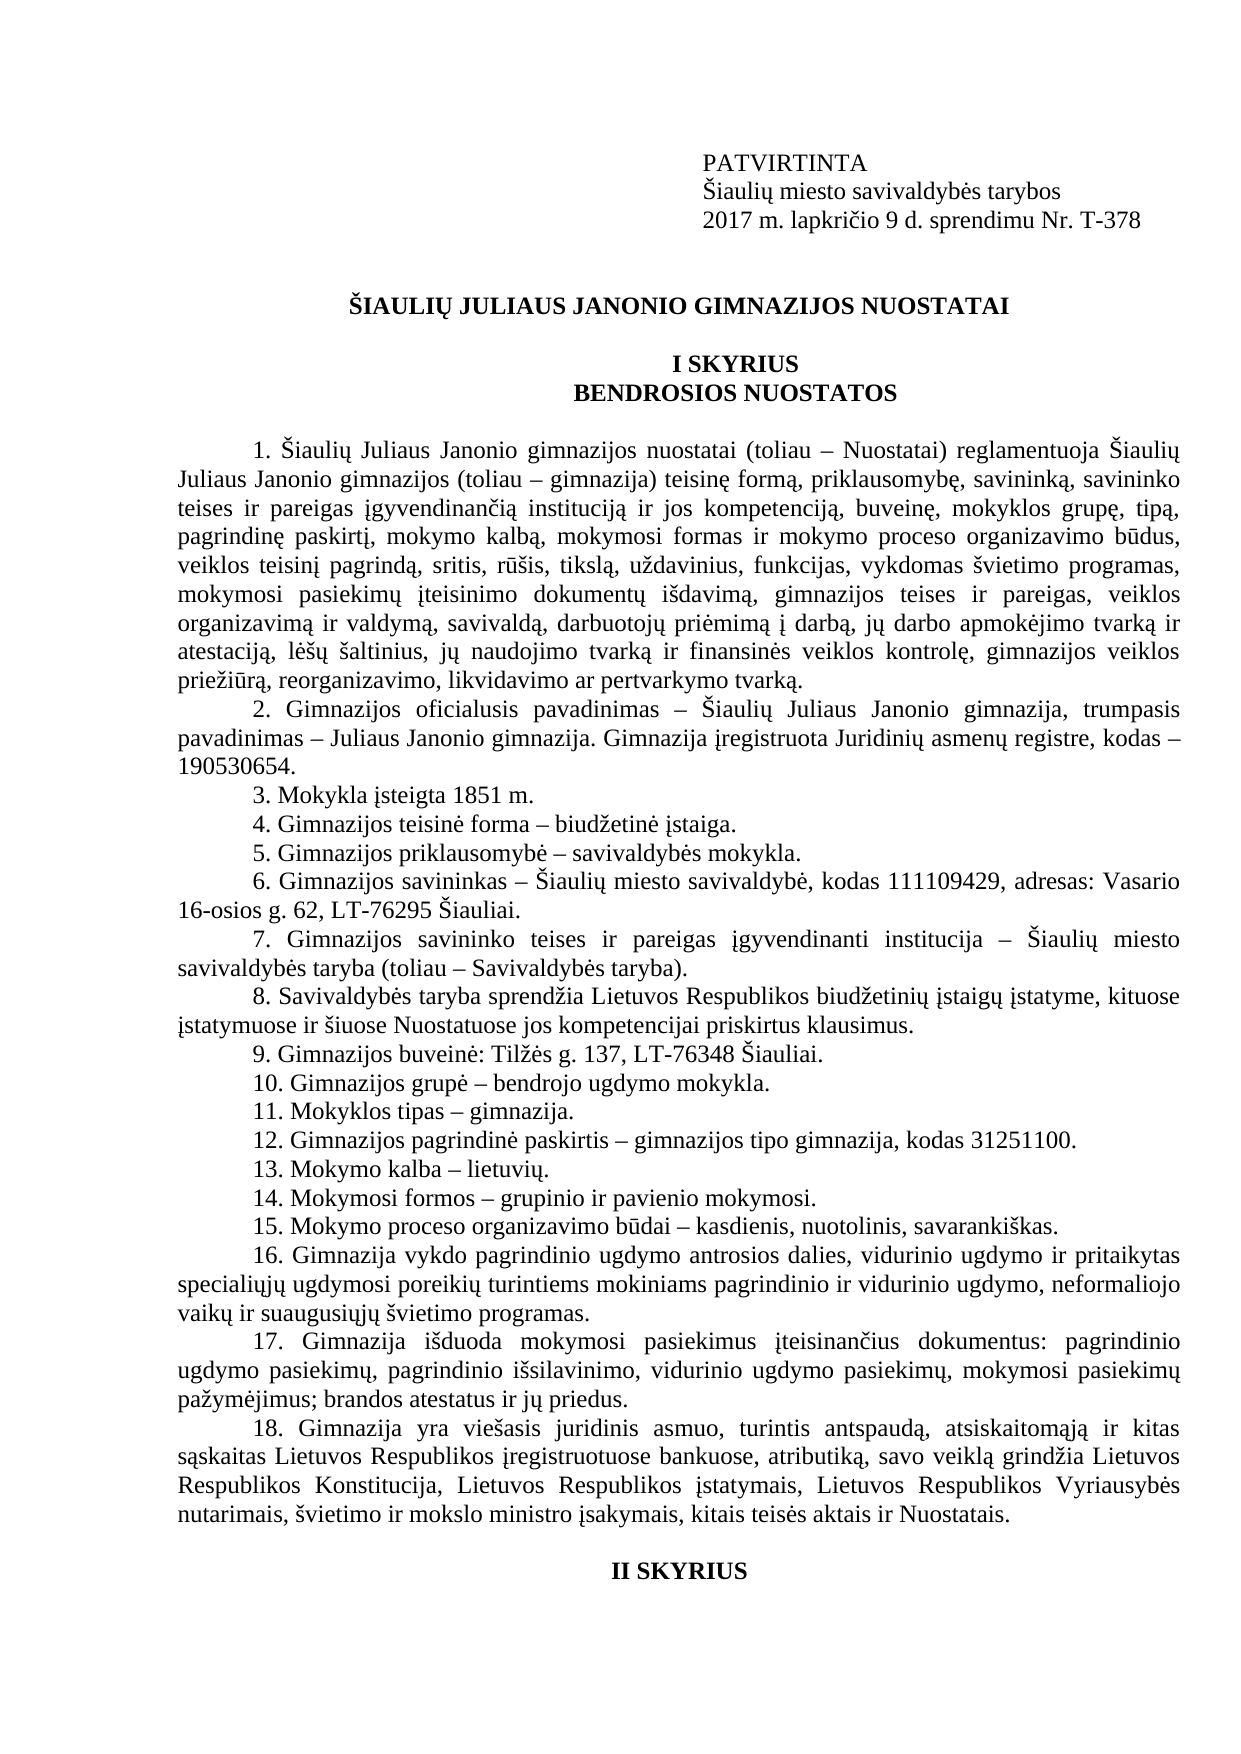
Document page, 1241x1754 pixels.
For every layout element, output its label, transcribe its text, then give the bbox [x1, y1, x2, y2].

text 15. Mokymo proceso organizavimo būdai – kasdienis, nuotolinis, savarankiškas. [177, 1211, 1181, 1240]
text 17. Gimnazija išduoda mokymosi pasiekimus įteisinančius dokumentus: pagrindinio ugdymo pasiekimų, pagrindinio išsilavinimo, vidurinio ugdymo pasiekimų, mokymosi pasiekimų pažymėjimus; brandos atestatus ir jų priedus. [177, 1326, 1181, 1413]
text 5. Gimnazijos priklausomybė – savivaldybės mokykla. [177, 838, 1181, 866]
text ŠIAULIŲ JULIAUS JANONIO GIMNAZIJOS NUOSTATAI [177, 291, 1181, 320]
text 18. Gimnazija yra viešasis juridinis asmuo, turintis antspaudą, atsiskaitomąją ir kitas sąskaitas Lietuvos Respublikos įregistruotuose bankuose, atributiką, savo veiklą grindžia Lietuvos Respublikos Konstitucija, Lietuvos Respublikos įstatymais, Lietuvos Respublikos Vyriausybės nutarimais, švietimo ir mokslo ministro įsakymais, kitais teisės aktais ir Nuostatais. [177, 1413, 1181, 1528]
text 16. Gimnazija vykdo pagrindinio ugdymo antrosios dalies, vidurinio ugdymo ir pritaikytas specialiųjų ugdymosi poreikių turintiems mokiniams pagrindinio ir vidurinio ugdymo, neformaliojo vaikų ir suaugusiųjų švietimo programas. [177, 1240, 1181, 1326]
text 10. Gimnazijos grupė – bendrojo ugdymo mokykla. [177, 1068, 1181, 1096]
text 1. Šiaulių Juliaus Janonio gimnazijos nuostatai (toliau – Nuostatai) reglamentuoja Šiaulių Juliaus Janonio gimnazijos (toliau – gimnazija) teisinę formą, priklausomybę, savininką, savininko teises ir pareigas įgyvendinančią instituciją ir jos kompetenciją, buveinę, mokyklos grupę, tipą, pagrindinę paskirtį, mokymo kalbą, mokymosi formas ir mokymo proceso organizavimo būdus, veiklos teisinį pagrindą, sritis, rūšis, tikslą, uždavinius, funkcijas, vykdomas švietimo programas, mokymosi pasiekimų įteisinimo dokumentų išdavimą, gimnazijos teises ir pareigas, veiklos organizavimą ir valdymą, savivaldą, darbuotojų priėmimą į darbą, jų darbo apmokėjimo tvarką ir atestaciją, lėšų šaltinius, jų naudojimo tvarką ir finansinės veiklos kontrolę, gimnazijos veiklos priežiūrą, reorganizavimo, likvidavimo ar pertvarkymo tvarką. [177, 435, 1181, 694]
text Šiaulių miesto savivaldybės tarybos [627, 176, 1181, 205]
text 2017 m. lapkričio 9 d. sprendimu Nr. T-378 [627, 205, 1181, 234]
text PATVIRTINTA [627, 148, 1181, 176]
text 8. Savivaldybės taryba sprendžia Lietuvos Respublikos biudžetinių įstaigų įstatyme, kituose įstatymuose ir šiuose Nuostatuose jos kompetencijai priskirtus klausimus. [177, 981, 1181, 1039]
text 13. Mokymo kalba – lietuvių. [177, 1154, 1181, 1183]
text 7. Gimnazijos savininko teises ir pareigas įgyvendinanti institucija – Šiaulių miesto savivaldybės taryba (toliau – Savivaldybės taryba). [177, 924, 1181, 981]
text 9. Gimnazijos buveinė: Tilžės g. 137, LT-76348 Šiauliai. [177, 1039, 1181, 1068]
text BENDROSIOS NUOSTATOS [290, 378, 1181, 406]
text 11. Mokyklos tipas – gimnazija. [177, 1096, 1181, 1125]
text 3. Mokykla įsteigta 1851 m. [177, 780, 1181, 809]
text 6. Gimnazijos savininkas – Šiaulių miesto savivaldybė, kodas 111109429, adresas: Vasario 16-osios g. 62, LT-76295 Šiauliai. [177, 866, 1181, 924]
text 14. Mokymosi formos – grupinio ir pavienio mokymosi. [177, 1183, 1181, 1211]
text 2. Gimnazijos oficialusis pavadinimas – Šiaulių Juliaus Janonio gimnazija, trumpasis pavadinimas – Juliaus Janonio gimnazija. Gimnazija įregistruota Juridinių asmenų registre, kodas – 190530654. [177, 694, 1181, 780]
text 4. Gimnazijos teisinė forma – biudžetinė įstaiga. [177, 809, 1181, 838]
text 12. Gimnazijos pagrindinė paskirtis – gimnazijos tipo gimnazija, kodas 31251100. [177, 1125, 1181, 1154]
text II SKYRIUS [177, 1556, 1181, 1585]
text I SKYRIUS [290, 349, 1181, 378]
